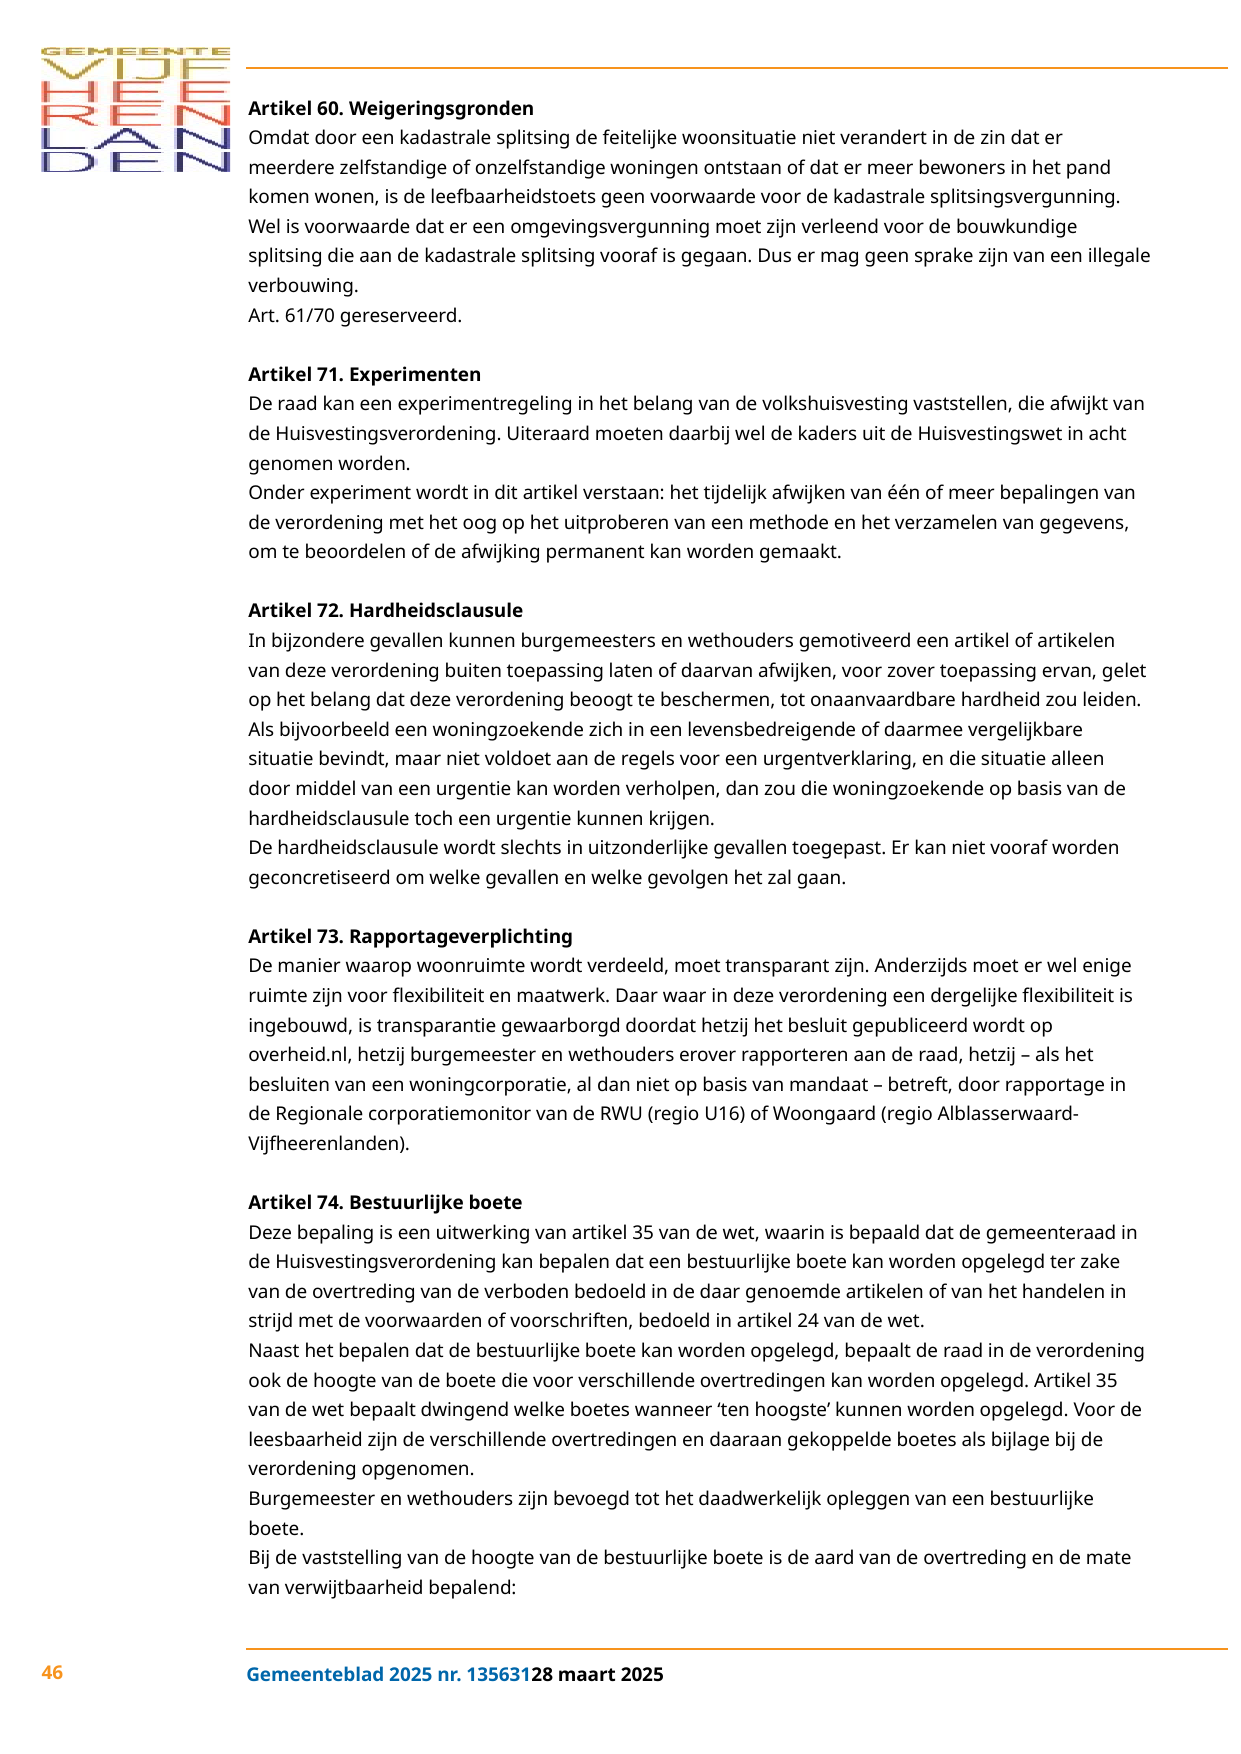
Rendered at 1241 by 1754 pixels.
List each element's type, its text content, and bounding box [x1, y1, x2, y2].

text De raad kan een experimentregeling in het belang van de volkshuisvesting vaststellen, die afwijkt van de Huisvestingsverordening. Uiteraard moeten daarbij wel de kaders uit de Huisvestingswet in acht genomen worden. [248, 391, 1152, 476]
text Burgemeester en wethouders zijn bevoegd tot het daadwerkelijk opleggen van een bestuurlijke boete. [248, 1485, 1152, 1541]
text Naast het bepalen dat de bestuurlijke boete kan worden opgelegd, bepaalt de raad in de verordening ook de hoogte van de boete die voor verschillende overtredingen kan worden opgelegd. Artikel 35 van de wet bepaalt dwingend welke boetes wanneer ‘ten hoogste’ kunnen worden opgelegd. Voor de leesbaarheid zijn de verschillende overtredingen en daaraan gekoppelde boetes als bijlage bij de verordening opgenomen. [248, 1337, 1152, 1481]
text Artikel 73. Rapportageverplichting [248, 923, 1152, 949]
text De manier waarop woonruimte wordt verdeeld, moet transparant zijn. Anderzijds moet er wel enige ruimte zijn voor flexibiliteit en maatwerk. Daar waar in deze verordening een dergelijke flexibiliteit is ingebouwd, is transparantie gewaarborgd doordat hetzij het besluit gepubliceerd wordt op overheid.nl, hetzij burgemeester en wethouders erover rapporteren aan de raad, hetzij – als het besluiten van een woningcorporatie, al dan niet op basis van mandaat – betreft, door rapportage in de Regionale corporatiemonitor van de RWU (regio U16) of Woongaard (regio Alblasserwaard-Vijfheerenlanden). [248, 953, 1152, 1156]
text Artikel 60. Weigeringsgronden [248, 95, 1152, 121]
picture [41, 47, 231, 172]
text De hardheidsclausule wordt slechts in uitzonderlijke gevallen toegepast. Er kan niet vooraf worden geconcretiseerd om welke gevallen en welke gevolgen het zal gaan. [248, 834, 1152, 890]
text Onder experiment wordt in dit artikel verstaan: het tijdelijk afwijken van één of meer bepalingen van de verordening met het oog op het uitproberen van een methode en het verzamelen van gegevens, om te beoordelen of de afwijking permanent kan worden gemaakt. [248, 479, 1152, 564]
text Artikel 74. Bestuurlijke boete [248, 1189, 1152, 1215]
text In bijzondere gevallen kunnen burgemeesters en wethouders gemotiveerd een artikel of artikelen van deze verordening buiten toepassing laten of daarvan afwijken, voor zover toepassing ervan, gelet op het belang dat deze verordening beoogt te beschermen, tot onaanvaardbare hardheid zou leiden. Als bijvoorbeeld een woningzoekende zich in een levensbedreigende of daarmee vergelijkbare situatie bevindt, maar niet voldoet aan de regels voor een urgentverklaring, en die situatie alleen door middel van een urgentie kan worden verholpen, dan zou die woningzoekende op basis van de hardheidsclausule toch een urgentie kunnen krijgen. [248, 627, 1152, 831]
text Art. 61/70 gereserveerd. [248, 302, 1152, 328]
text Omdat door een kadastrale splitsing de feitelijke woonsituatie niet verandert in de zin dat er meerdere zelfstandige of onzelfstandige woningen ontstaan of dat er meer bewoners in het pand komen wonen, is de leefbaarheidstoets geen voorwaarde voor de kadastrale splitsingsvergunning. Wel is voorwaarde dat er een omgevingsvergunning moet zijn verleend voor de bouwkundige splitsing die aan de kadastrale splitsing vooraf is gegaan. Dus er mag geen sprake zijn van een illegale verbouwing. [248, 124, 1152, 298]
text Deze bepaling is een uitwerking van artikel 35 van de wet, waarin is bepaald dat de gemeenteraad in de Huisvestingsverordening kan bepalen dat een bestuurlijke boete kan worden opgelegd ter zake van de overtreding van de verboden bedoeld in de daar genoemde artikelen of van het handelen in strijd met de voorwaarden of voorschriften, bedoeld in artikel 24 van de wet. [248, 1219, 1152, 1333]
text Artikel 71. Experimenten [248, 361, 1152, 387]
text Bij de vaststelling van de hoogte van de bestuurlijke boete is de aard van de overtreding en de mate van verwijtbaarheid bepalend: [248, 1544, 1152, 1600]
text Artikel 72. Hardheidsclausule [248, 598, 1152, 623]
